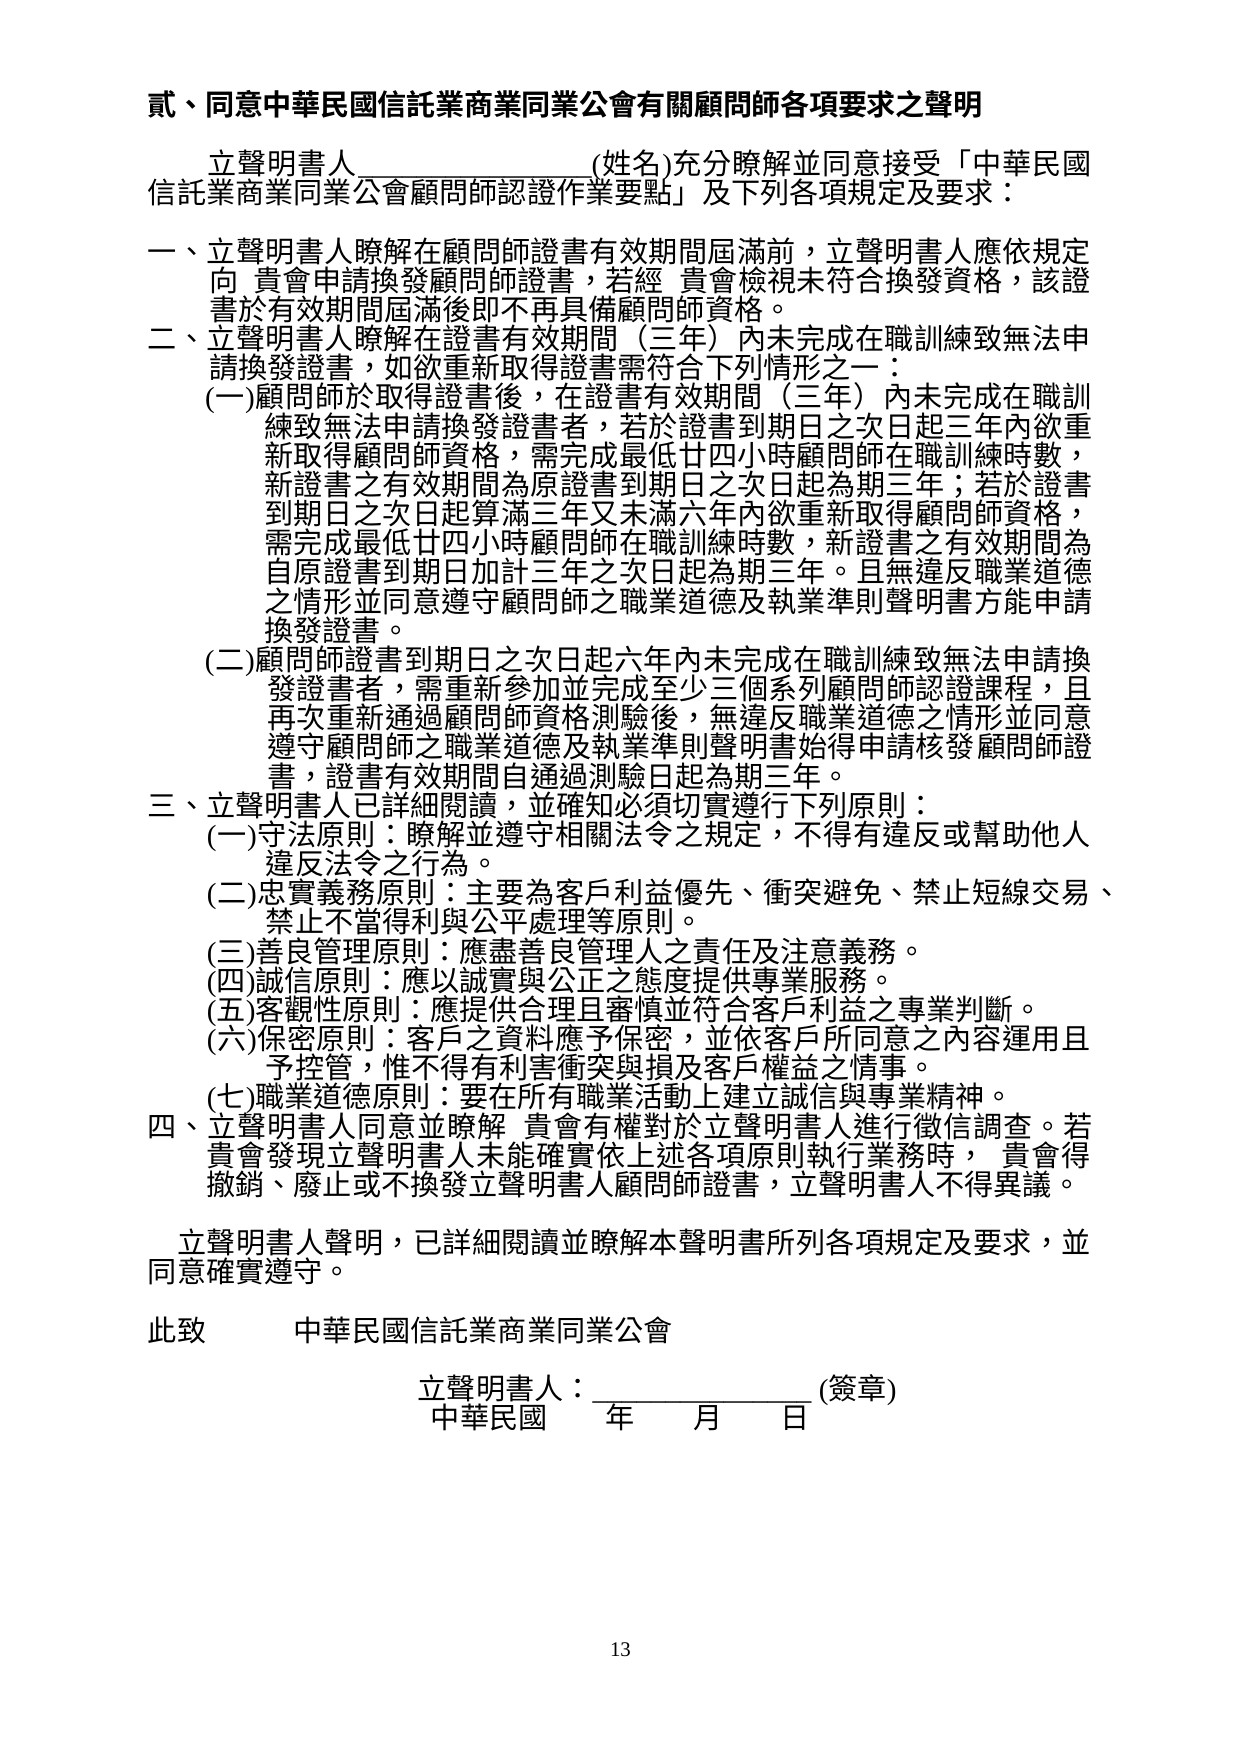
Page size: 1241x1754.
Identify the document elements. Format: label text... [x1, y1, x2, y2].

text 四、立聲明書人同意並瞭解 貴會有權對於立聲明書人進行徵信調查。若 貴會發現立聲明書人未能確實依上述各項原則執行業務時， 貴會得撤銷、廢止或不換發立聲明書人顧問師證書，立聲明書人不得異議。 [148, 1114, 1093, 1201]
text (六)保密原則：客戶之資料應予保密，並依客戶所同意之內容運用且予控管，惟不得有利害衝突與損及客戶權益之情事。 [207, 1026, 1093, 1084]
text 此致 中華民國信託業商業同業公會 [148, 1318, 1093, 1347]
text 二、立聲明書人瞭解在證書有效期間（三年）內未完成在職訓練致無法申請換發證書，如欲重新取得證書需符合下列情形之一： [148, 326, 1093, 384]
text 中華民國 年 月 日 [148, 1405, 1093, 1434]
text (一)顧問師於取得證書後，在證書有效期間（三年）內未完成在職訓練致無法申請換發證書者，若於證書到期日之次日起三年內欲重新取得顧問師資格，需完成最低廿四小時顧問師在職訓練時數，新證書之有效期間為原證書到期日之次日起為期三年；若於證書到期日之次日起算滿三年又未滿六年內欲重新取得顧問師資格，需完成最低廿四小時顧問師在職訓練時數，新證書之有效期間為自原證書到期日加計三年之次日起為期三年。且無違反職業道德之情形並同意遵守顧問師之職業道德及執業準則聲明書方能申請換發證書。 [205, 384, 1093, 647]
text 一、立聲明書人瞭解在顧問師證書有效期間屆滿前，立聲明書人應依規定向 貴會申請換發顧問師證書，若經 貴會檢視未符合換發資格，該證書於有效期間屆滿後即不再具備顧問師資格。 [148, 239, 1093, 326]
text 貳、同意中華民國信託業商業同業公會有關顧問師各項要求之聲明 [148, 89, 1093, 122]
text 立聲明書人：_______________ (簽章) [148, 1376, 1093, 1405]
text (七)職業道德原則：要在所有職業活動上建立誠信與專業精神。 [207, 1084, 1093, 1114]
text 立聲明書人聲明，已詳細閱讀並瞭解本聲明書所列各項規定及要求，並同意確實遵守。 [148, 1230, 1093, 1289]
text (四)誠信原則：應以誠實與公正之態度提供專業服務。 [207, 968, 1093, 997]
text (二)忠實義務原則：主要為客戶利益優先、衝突避免、禁止短線交易、禁止不當得利與公平處理等原則。 [207, 880, 1093, 939]
text (三)善良管理原則：應盡善良管理人之責任及注意義務。 [207, 939, 1093, 968]
text (一)守法原則：瞭解並遵守相關法令之規定，不得有違反或幫助他人違反法令之行為。 [207, 822, 1093, 880]
text 三、立聲明書人已詳細閱讀，並確知必須切實遵行下列原則： [148, 793, 1093, 822]
text (二)顧問師證書到期日之次日起六年內未完成在職訓練致無法申請換發證書者，需重新參加並完成至少三個系列顧問師認證課程，且再次重新通過顧問師資格測驗後，無違反職業道德之情形並同意遵守顧問師之職業道德及執業準則聲明書始得申請核發顧問師證書，證書有效期間自通過測驗日起為期三年。 [204, 647, 1093, 793]
text 立聲明書人________________(姓名)充分瞭解並同意接受「中華民國信託業商業同業公會顧問師認證作業要點」及下列各項規定及要求： [148, 151, 1093, 209]
text (五)客觀性原則：應提供合理且審慎並符合客戶利益之專業判斷。 [207, 997, 1093, 1026]
